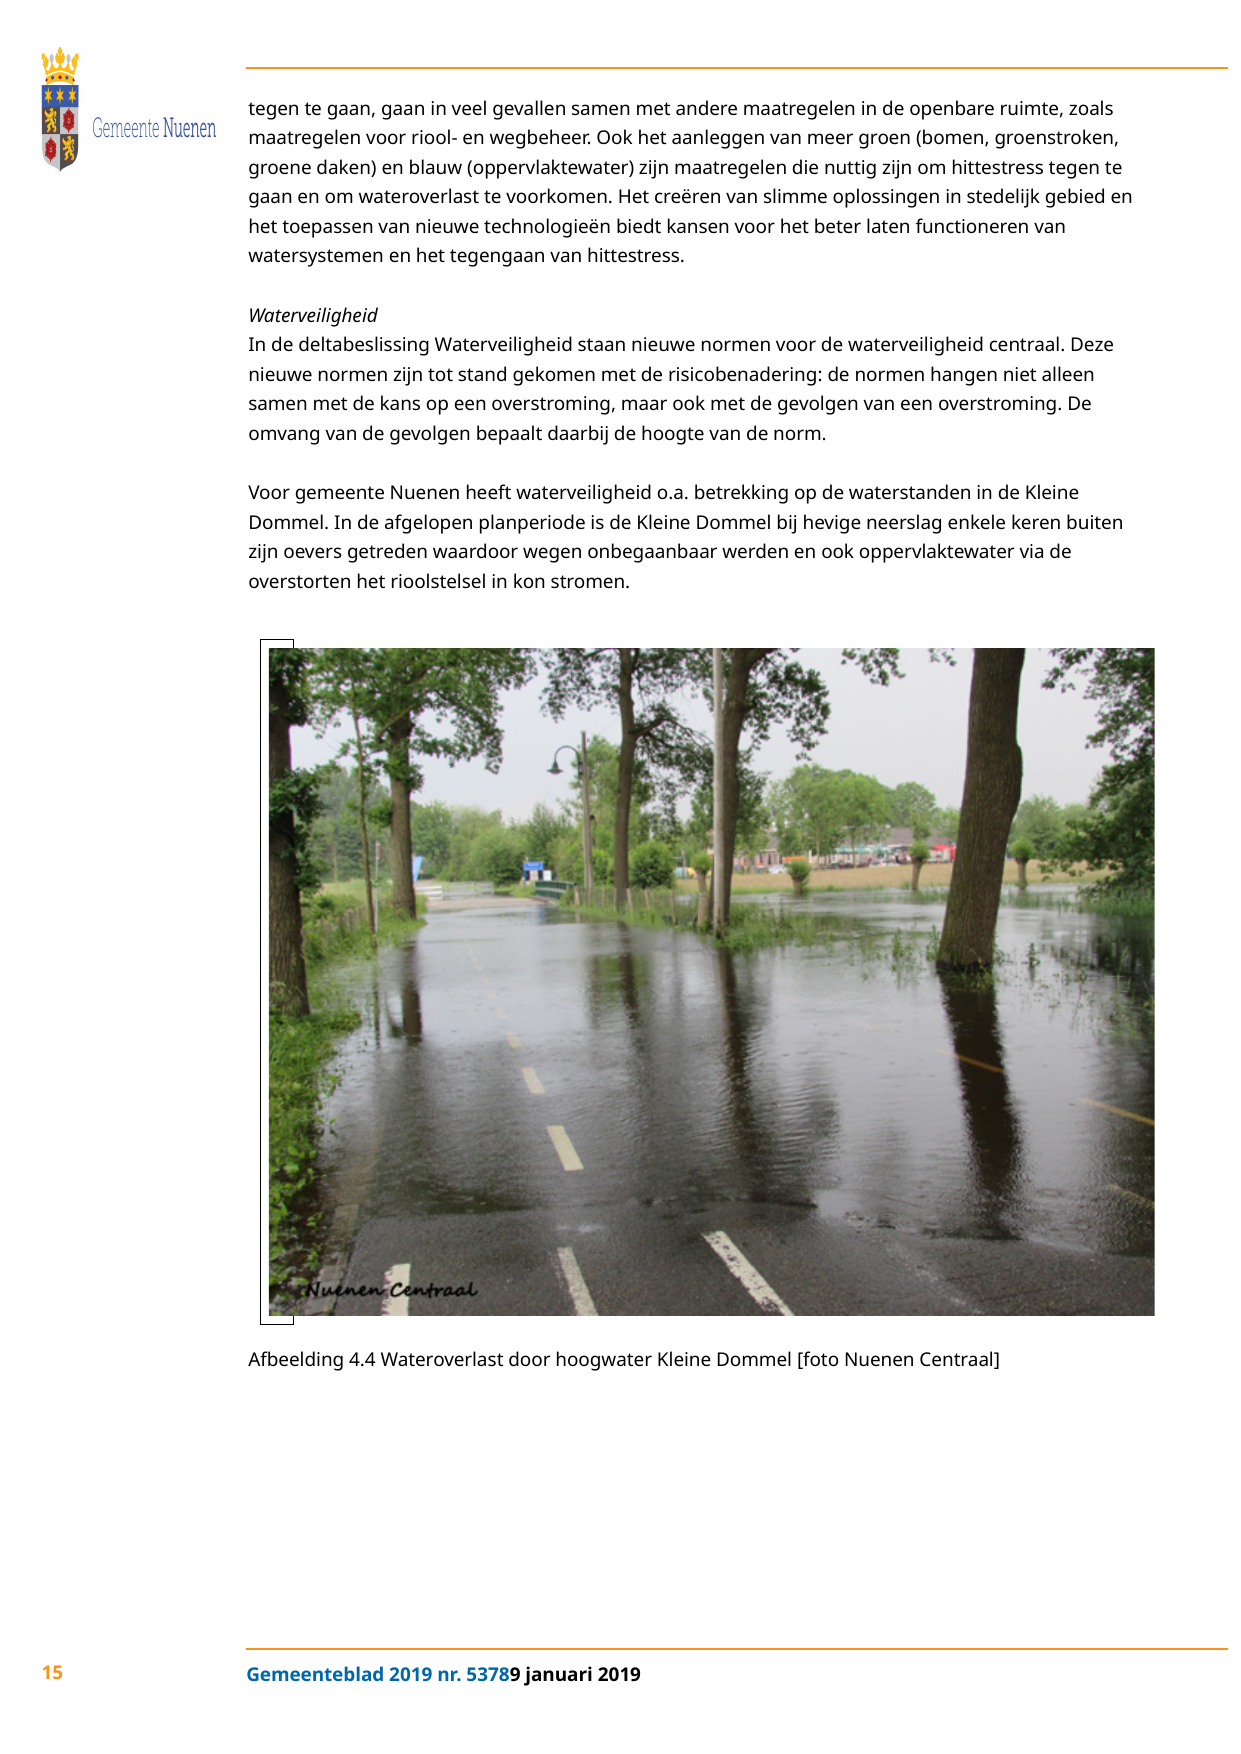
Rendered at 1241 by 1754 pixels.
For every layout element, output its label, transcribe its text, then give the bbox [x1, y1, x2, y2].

text Voor gemeente Nuenen heeft waterveiligheid o.a. betrekking op de waterstanden in de Kleine Dommel. In de afgelopen planperiode is de Kleine Dommel bij hevige neerslag enkele keren buiten zijn oevers getreden waardoor wegen onbegaanbaar werden en ook oppervlaktewater via de overstorten het rioolstelsel in kon stromen. [248, 479, 1152, 594]
text Waterveiligheid [248, 302, 1152, 328]
picture [41, 47, 231, 172]
text Afbeelding 4.4 Wateroverlast door hoogwater Kleine Dommel [foto Nuenen Centraal] [248, 1346, 1152, 1371]
text tegen te gaan, gaan in veel gevallen samen met andere maatregelen in de openbare ruimte, zoals maatregelen voor riool- en wegbeheer. Ook het aanleggen van meer groen (bomen, groenstroken, groene daken) en blauw (oppervlaktewater) zijn maatregelen die nuttig zijn om hittestress tegen te gaan en om wateroverlast te voorkomen. Het creëren van slimme oplossingen in stedelijk gebied en het toepassen van nieuwe technologieën biedt kansen voor het beter laten functioneren van watersystemen en het tegengaan van hittestress. [248, 95, 1152, 268]
text In de deltabeslissing Waterveiligheid staan nieuwe normen voor de waterveiligheid centraal. Deze nieuwe normen zijn tot stand gekomen met de risicobenadering: de normen hangen niet alleen samen met de kans op een overstroming, maar ook met de gevolgen van een overstroming. De omvang van de gevolgen bepaalt daarbij de hoogte van de norm. [248, 331, 1152, 446]
picture [268, 648, 1155, 1316]
